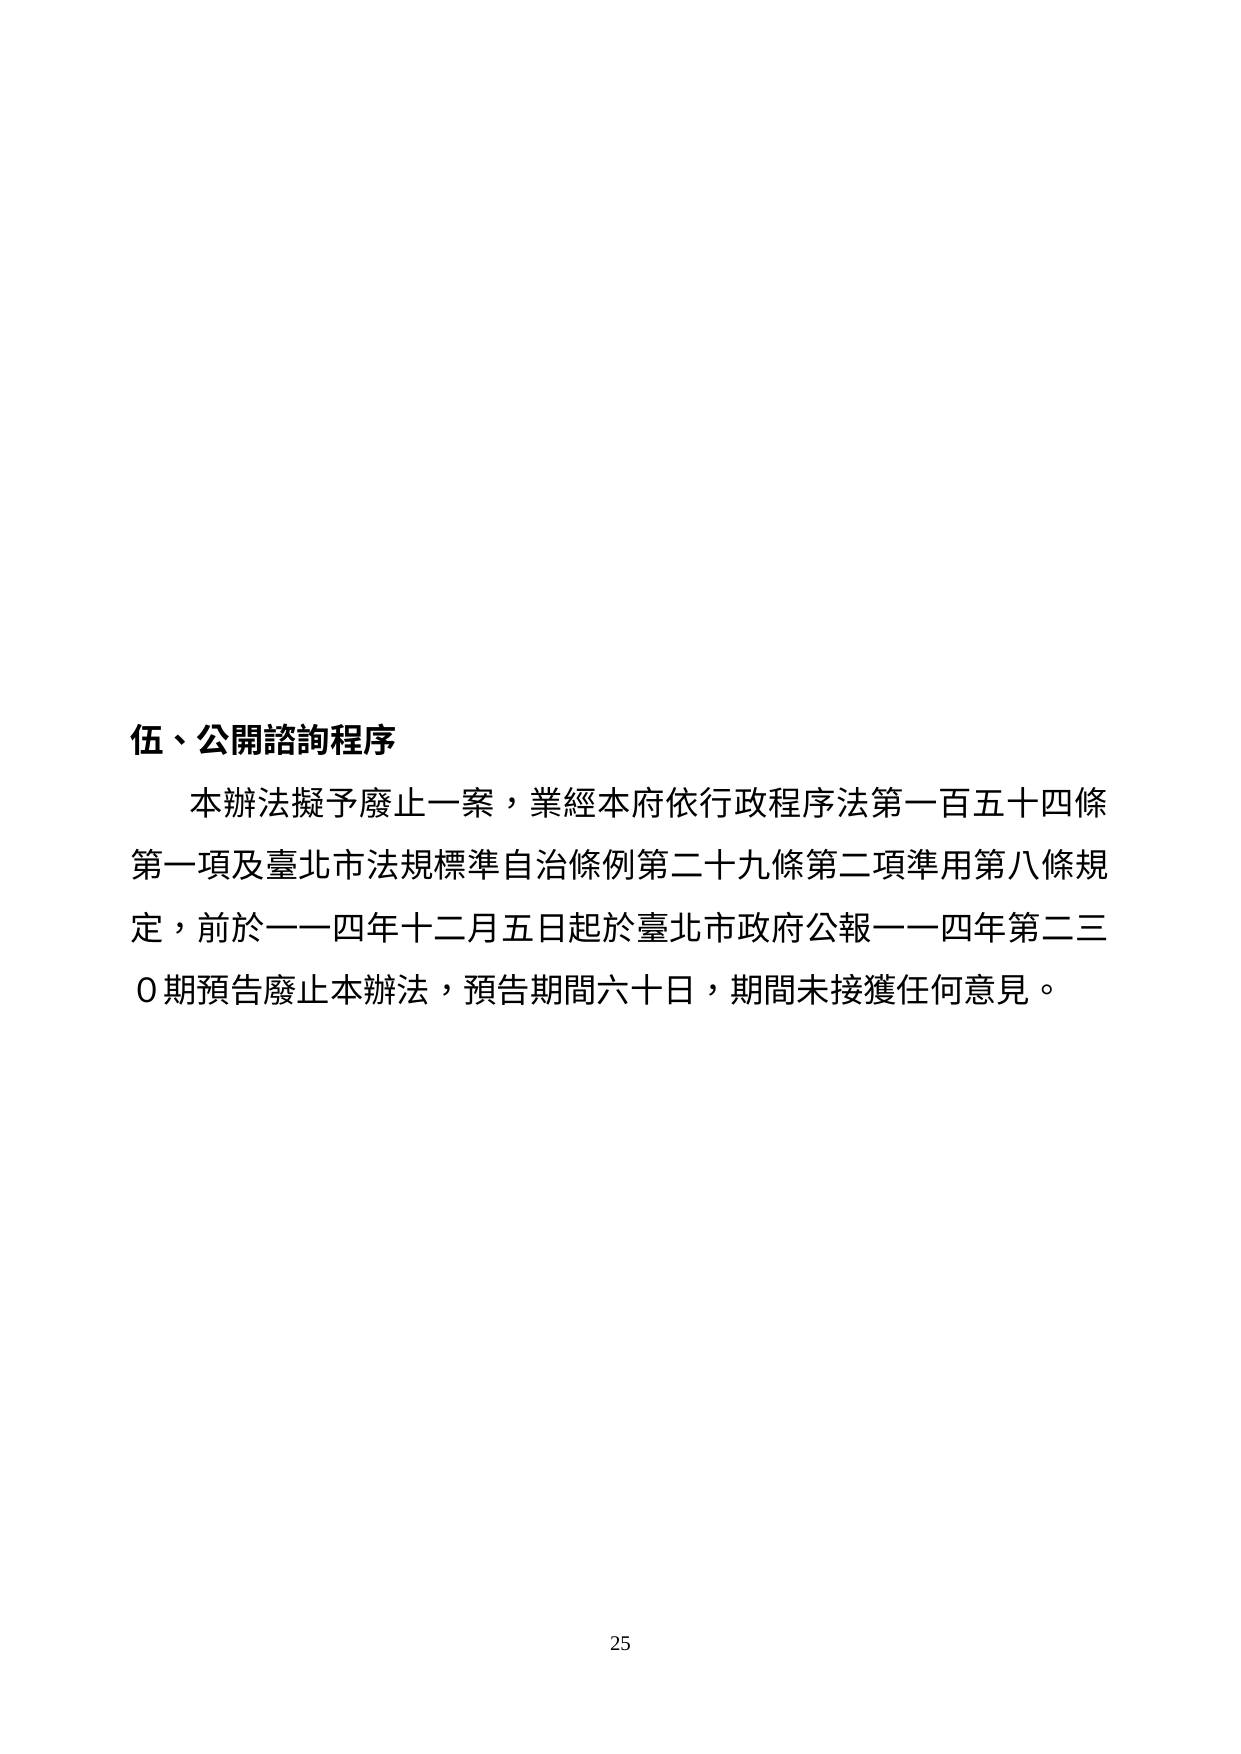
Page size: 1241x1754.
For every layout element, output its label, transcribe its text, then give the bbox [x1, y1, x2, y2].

text 本辦法擬予廢止一案，業經本府依行政程序法第一百五十四條第一項及臺北市法規標準自治條例第二十九條第二項準用第八條規定，前於一一四年十二月五日起於臺北市政府公報一一四年第二三０期預告廢止本辦法，預告期間六十日，期間未接獲任何意見。 [130, 759, 1110, 1009]
text 伍、公開諮詢程序 [130, 697, 1110, 759]
